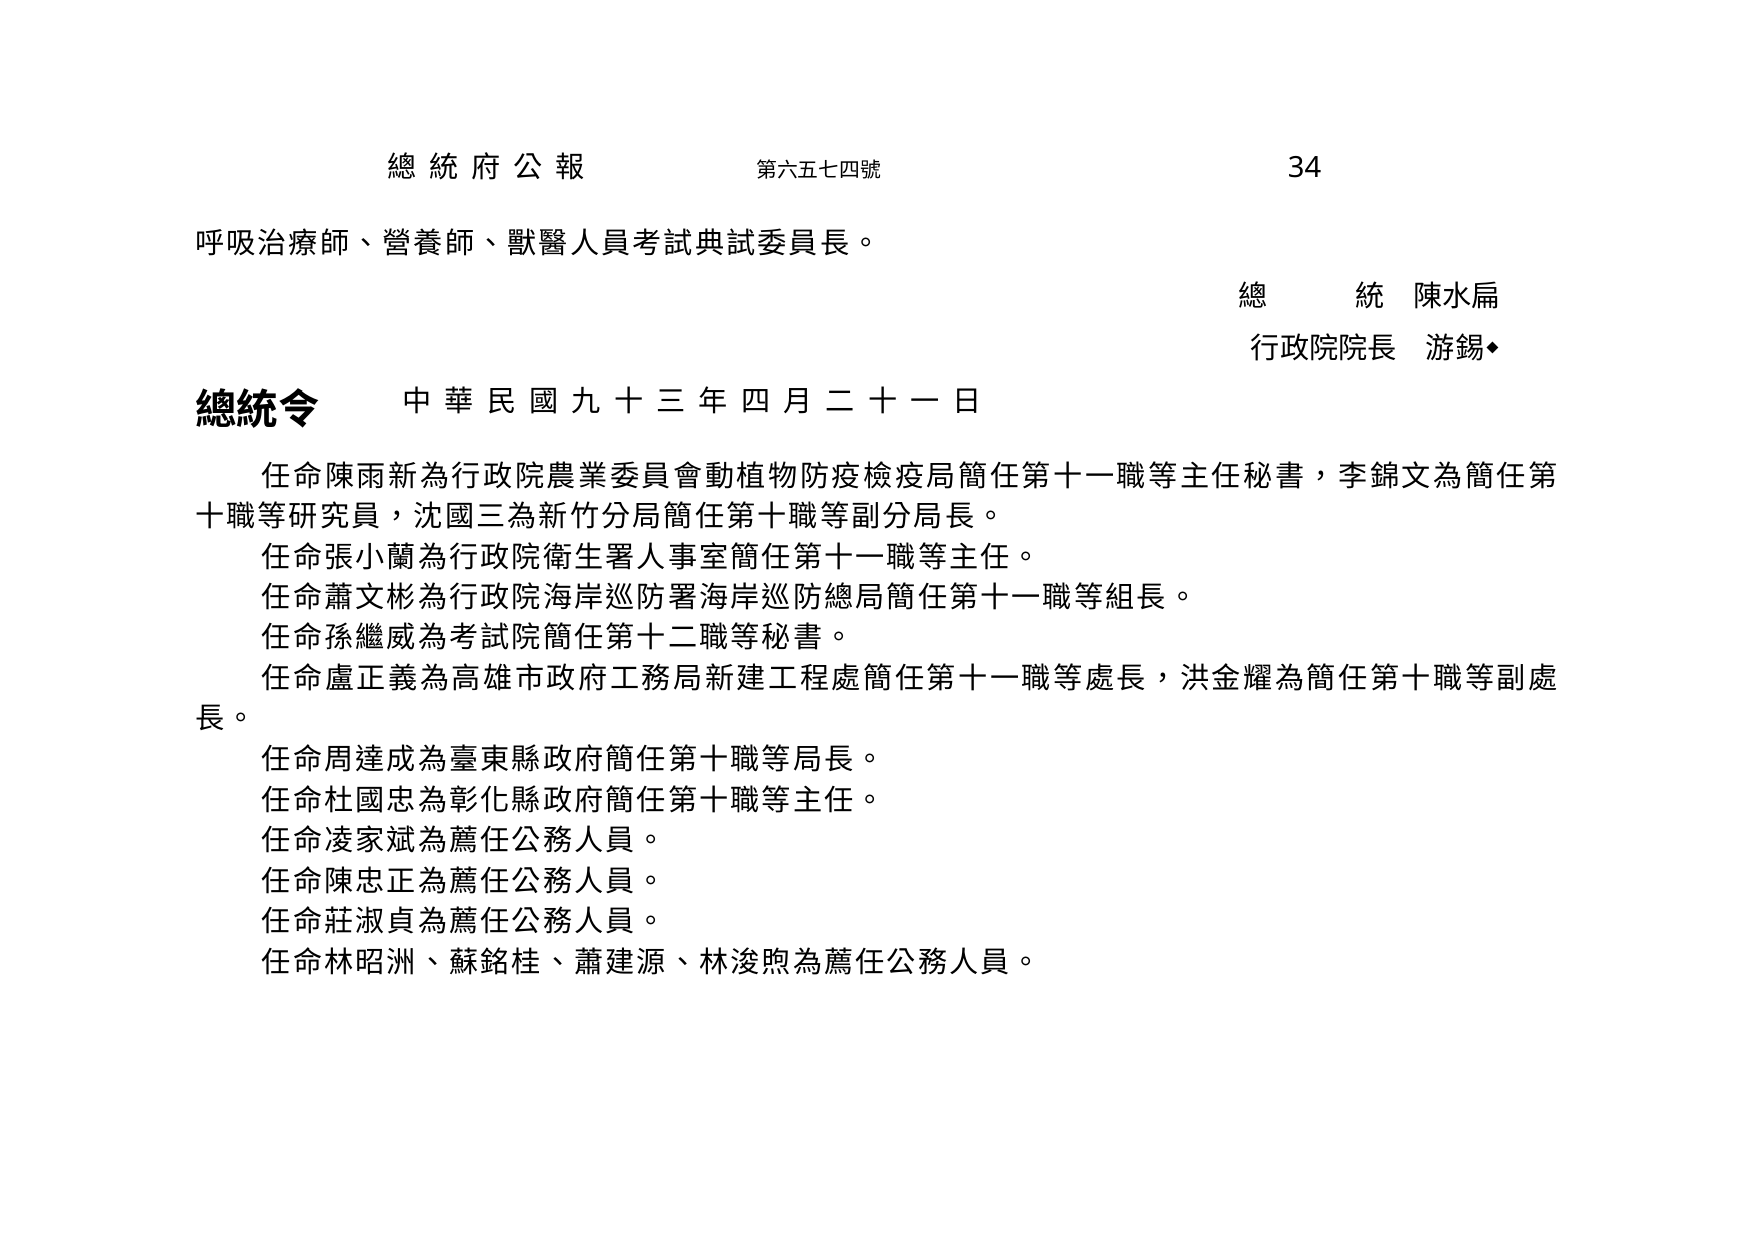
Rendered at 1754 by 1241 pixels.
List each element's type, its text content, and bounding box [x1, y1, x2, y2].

text 總 統 陳水扁 [195, 274, 1501, 314]
text 任命莊淑貞為薦任公務人員。 [195, 899, 1559, 940]
table_header 中華民國九十三年四月二十一日 [399, 366, 986, 454]
text 任命陳雨新為行政院農業委員會動植物防疫檢疫局簡任第十一職等主任秘書，李錦文為簡任第十職等研究員，沈國三為新竹分局簡任第十職等副分局長。 [195, 454, 1559, 535]
text 任命孫繼威為考試院簡任第十二職等秘書。 [195, 615, 1559, 656]
text 任命周達成為臺東縣政府簡任第十職等局長。 [195, 737, 1559, 777]
text 任命杜國忠為彰化縣政府簡任第十職等主任。 [195, 777, 1559, 818]
text 任命凌家斌為薦任公務人員。 [195, 818, 1559, 859]
text 行政院院長 游錫 [195, 326, 1501, 366]
text 任命盧正義為高雄市政府工務局新建工程處簡任第十一職等處長，洪金耀為簡任第十職等副處長。 [195, 656, 1559, 737]
text 任命張小蘭為行政院衛生署人事室簡任第十一職等主任。 [195, 535, 1559, 575]
table_header 總統令 [192, 366, 399, 454]
text 呼吸治療師、營養師、獸醫人員考試典試委員長。 [195, 222, 1559, 262]
text 任命蕭文彬為行政院海岸巡防署海岸巡防總局簡任第十一職等組長。 [195, 575, 1559, 615]
text 任命林昭洲、蘇銘桂、蕭建源、林浚煦為薦任公務人員。 [195, 940, 1559, 981]
text 任命陳忠正為薦任公務人員。 [195, 859, 1559, 899]
